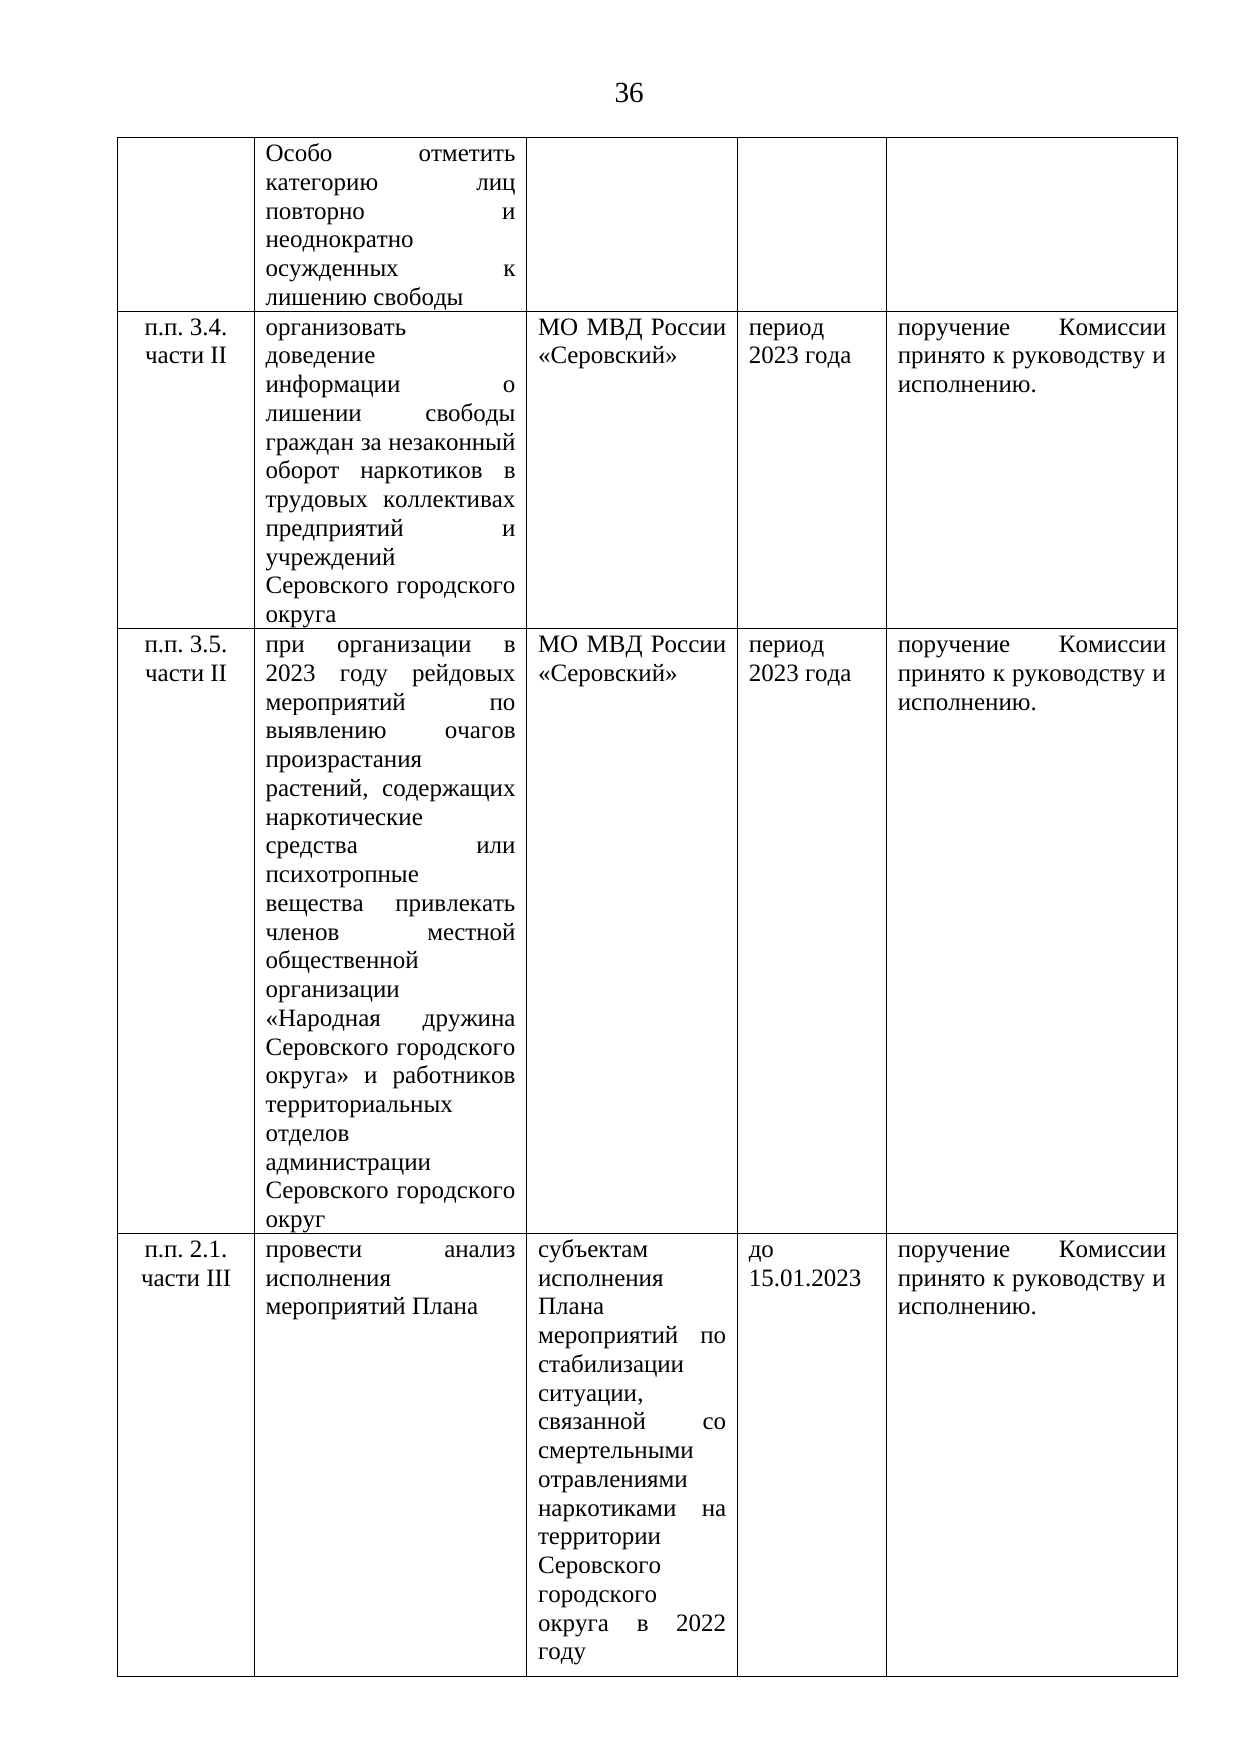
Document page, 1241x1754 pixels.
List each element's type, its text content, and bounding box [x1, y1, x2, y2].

table_cell [887, 138, 1177, 311]
table_cell провести анализ исполнения мероприятий Плана [255, 1234, 526, 1676]
table_cell [527, 138, 737, 311]
table_cell период 2023 года [738, 629, 886, 1233]
table_cell п.п. 3.4. части II [118, 312, 254, 628]
table_cell [118, 138, 254, 311]
table_cell МО МВД России «Серовский» [527, 312, 737, 628]
table_cell поручение Комиссии принято к руководству и исполнению. [887, 629, 1177, 1233]
table_cell период 2023 года [738, 312, 886, 628]
table_cell поручение Комиссии принято к руководству и исполнению. [887, 312, 1177, 628]
table_cell Особо отметить категорию лиц повторно и неоднократно осужденных к лишению свободы [255, 138, 526, 311]
table_cell субъектам исполнения Плана мероприятий по стабилизации ситуации, связанной со смертельными отравлениями наркотиками на территории Серовского городского округа в 2022 году [527, 1234, 737, 1676]
table_cell при организации в 2023 году рейдовых мероприятий по выявлению очагов произрастания растений, содержащих наркотические средства или психотропные вещества привлекать членов местной общественной организации «Народная дружина Серовского городского округа» и работников территориальных отделов администрации Серовского городского округ [255, 629, 526, 1233]
table_cell поручение Комиссии принято к руководству и исполнению. [887, 1234, 1177, 1676]
table_cell МО МВД России «Серовский» [527, 629, 737, 1233]
table_cell до 15.01.2023 [738, 1234, 886, 1676]
table_cell п.п. 3.5. части II [118, 629, 254, 1233]
table_cell организовать доведение информации о лишении свободы граждан за незаконный оборот наркотиков в трудовых коллективах предприятий и учреждений Серовского городского округа [255, 312, 526, 628]
table_cell п.п. 2.1. части III [118, 1234, 254, 1676]
table_cell [738, 138, 886, 311]
